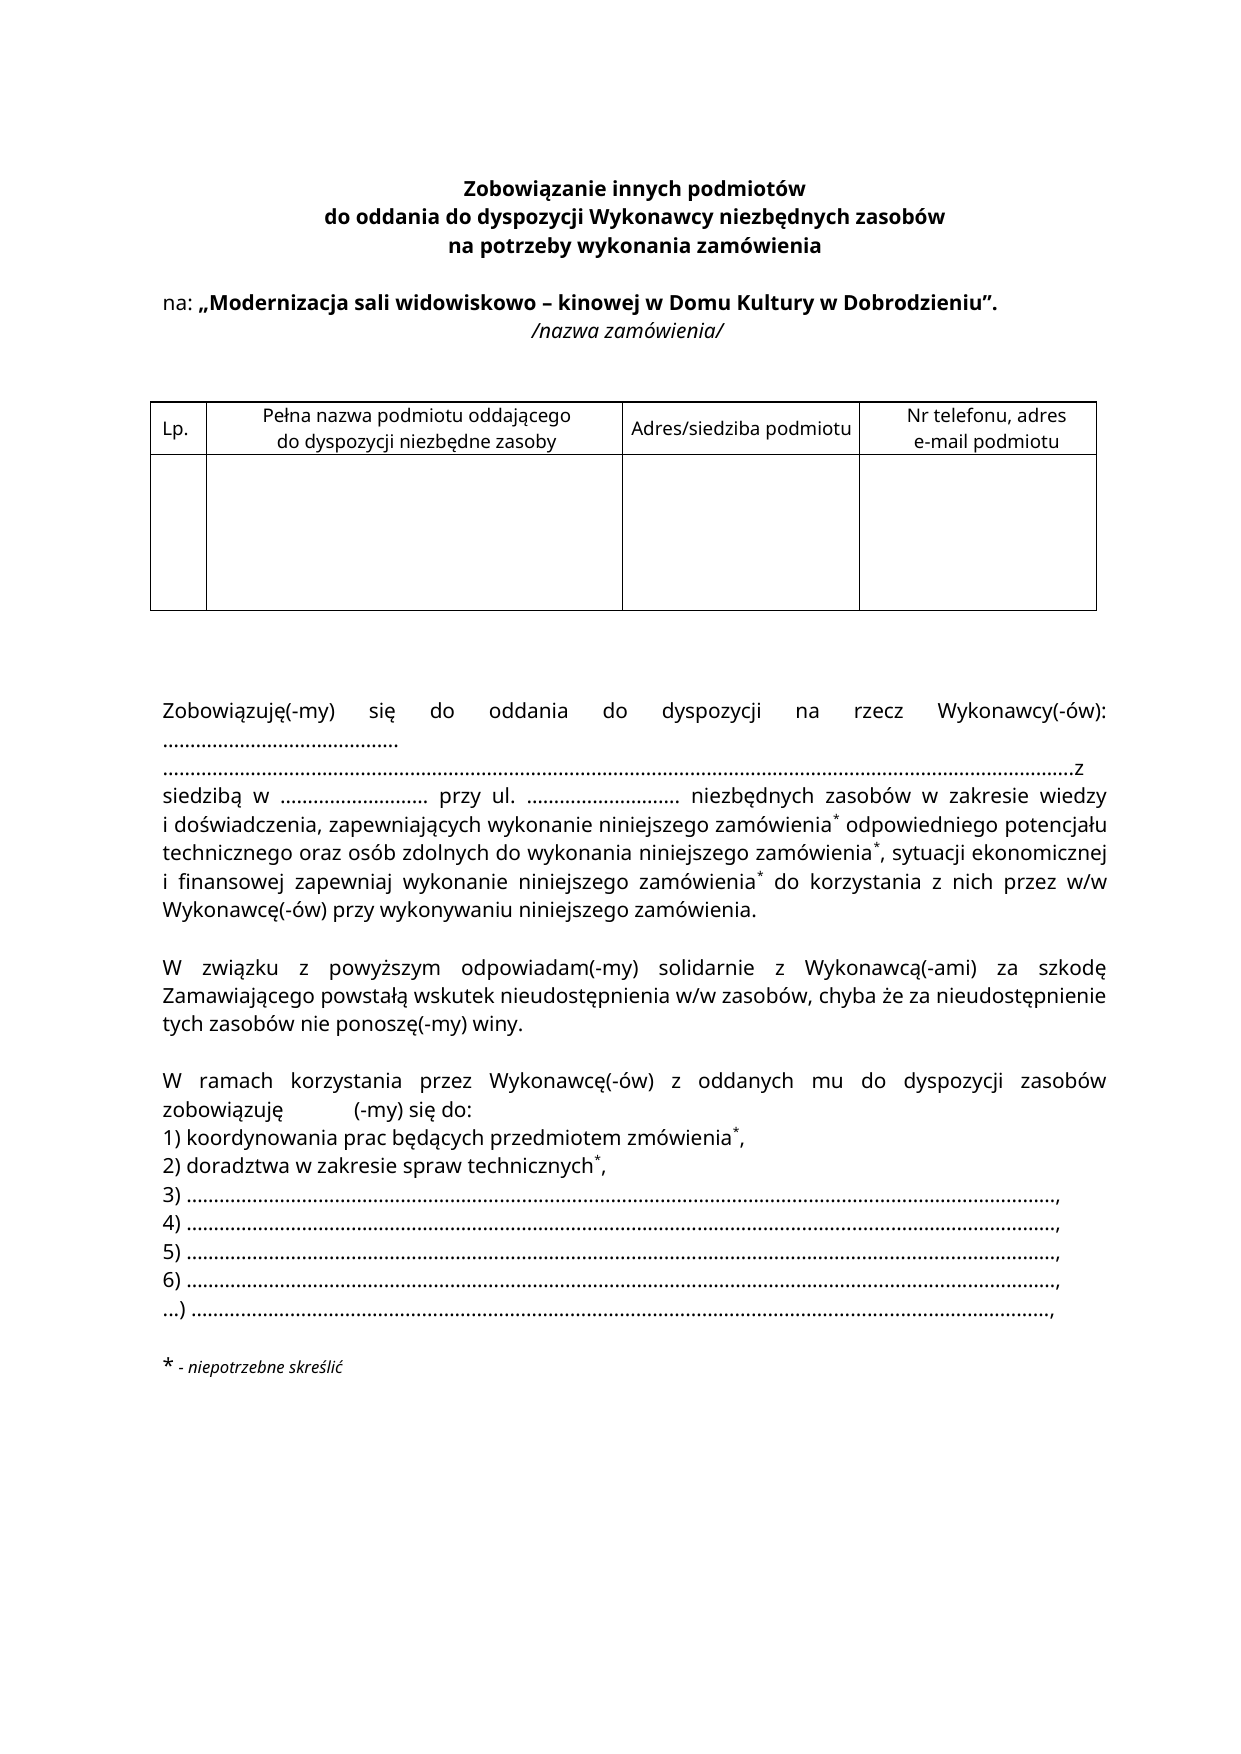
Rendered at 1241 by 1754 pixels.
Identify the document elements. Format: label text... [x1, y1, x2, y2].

table_header Lp. [151, 403, 206, 453]
text 3) …………………………………………………....................………………………………………………………………………, [162, 1180, 1107, 1208]
table_cell [860, 455, 1096, 610]
text Zobowiązuję(-my) się do oddania do dyspozycji na rzecz Wykonawcy(-ów): ……………………………………. ………………………………………………………………………………………………………………………………………………….z siedzibą w ……………………… przy ul. ………………………. niezbędnych zasobów w zakresie wiedzy i doświadczenia, zapewniających wykonanie niniejszego zamówienia* odpowiedniego potencjału technicznego oraz osób zdolnych do wykonania niniejszego zamówienia*, sytuacji ekonomicznej i finansowej zapewniaj wykonanie niniejszego zamówienia* do korzystania z nich przez w/w Wykonawcę(-ów) przy wykonywaniu niniejszego zamówienia. [162, 696, 1107, 924]
table_header Nr telefonu, adres e-mail podmiotu [860, 403, 1096, 453]
text 2) doradztwa w zakresie spraw technicznych*, [162, 1152, 1107, 1180]
text Zobowiązanie innych podmiotów [162, 174, 1107, 202]
text ...) ………………………………………………………………………………………………………....................….……………, [162, 1294, 1107, 1322]
table_cell [623, 455, 859, 610]
text /nazwa zamówienia/ [162, 316, 1092, 344]
text 1) koordynowania prac będących przedmiotem zmówienia*, [162, 1123, 1107, 1152]
table_header Adres/siedziba podmiotu [623, 403, 859, 453]
text 5) ………………………………………………………………………………………………………………....................…………, [162, 1237, 1107, 1265]
text W ramach korzystania przez Wykonawcę(-ów) z oddanych mu do dyspozycji zasobów zobowiązuję (-my) się do: [162, 1066, 1107, 1123]
table_header Pełna nazwa podmiotu oddającego do dyspozycji niezbędne zasoby [207, 403, 622, 453]
text * - niepotrzebne skreślić [162, 1351, 1092, 1379]
text na potrzeby wykonania zamówienia [162, 231, 1107, 259]
table_cell [207, 455, 622, 610]
text na: „Modernizacja sali widowiskowo – kinowej w Domu Kultury w Dobrodzieniu”. [162, 288, 1092, 316]
text 4) ………………………………………………………………………………………………....................…………………………, [162, 1208, 1107, 1237]
text do oddania do dyspozycji Wykonawcy niezbędnych zasobów [162, 202, 1107, 231]
table_cell [151, 455, 206, 610]
text W związku z powyższym odpowiadam(-my) solidarnie z Wykonawcą(-ami) za szkodę Zamawiającego powstałą wskutek nieudostępnienia w/w zasobów, chyba że za nieudostępnienie tych zasobów nie ponoszę(-my) winy. [162, 953, 1107, 1038]
text 6) ……………………………………………………………………………………………………………....................……………, [162, 1265, 1107, 1294]
